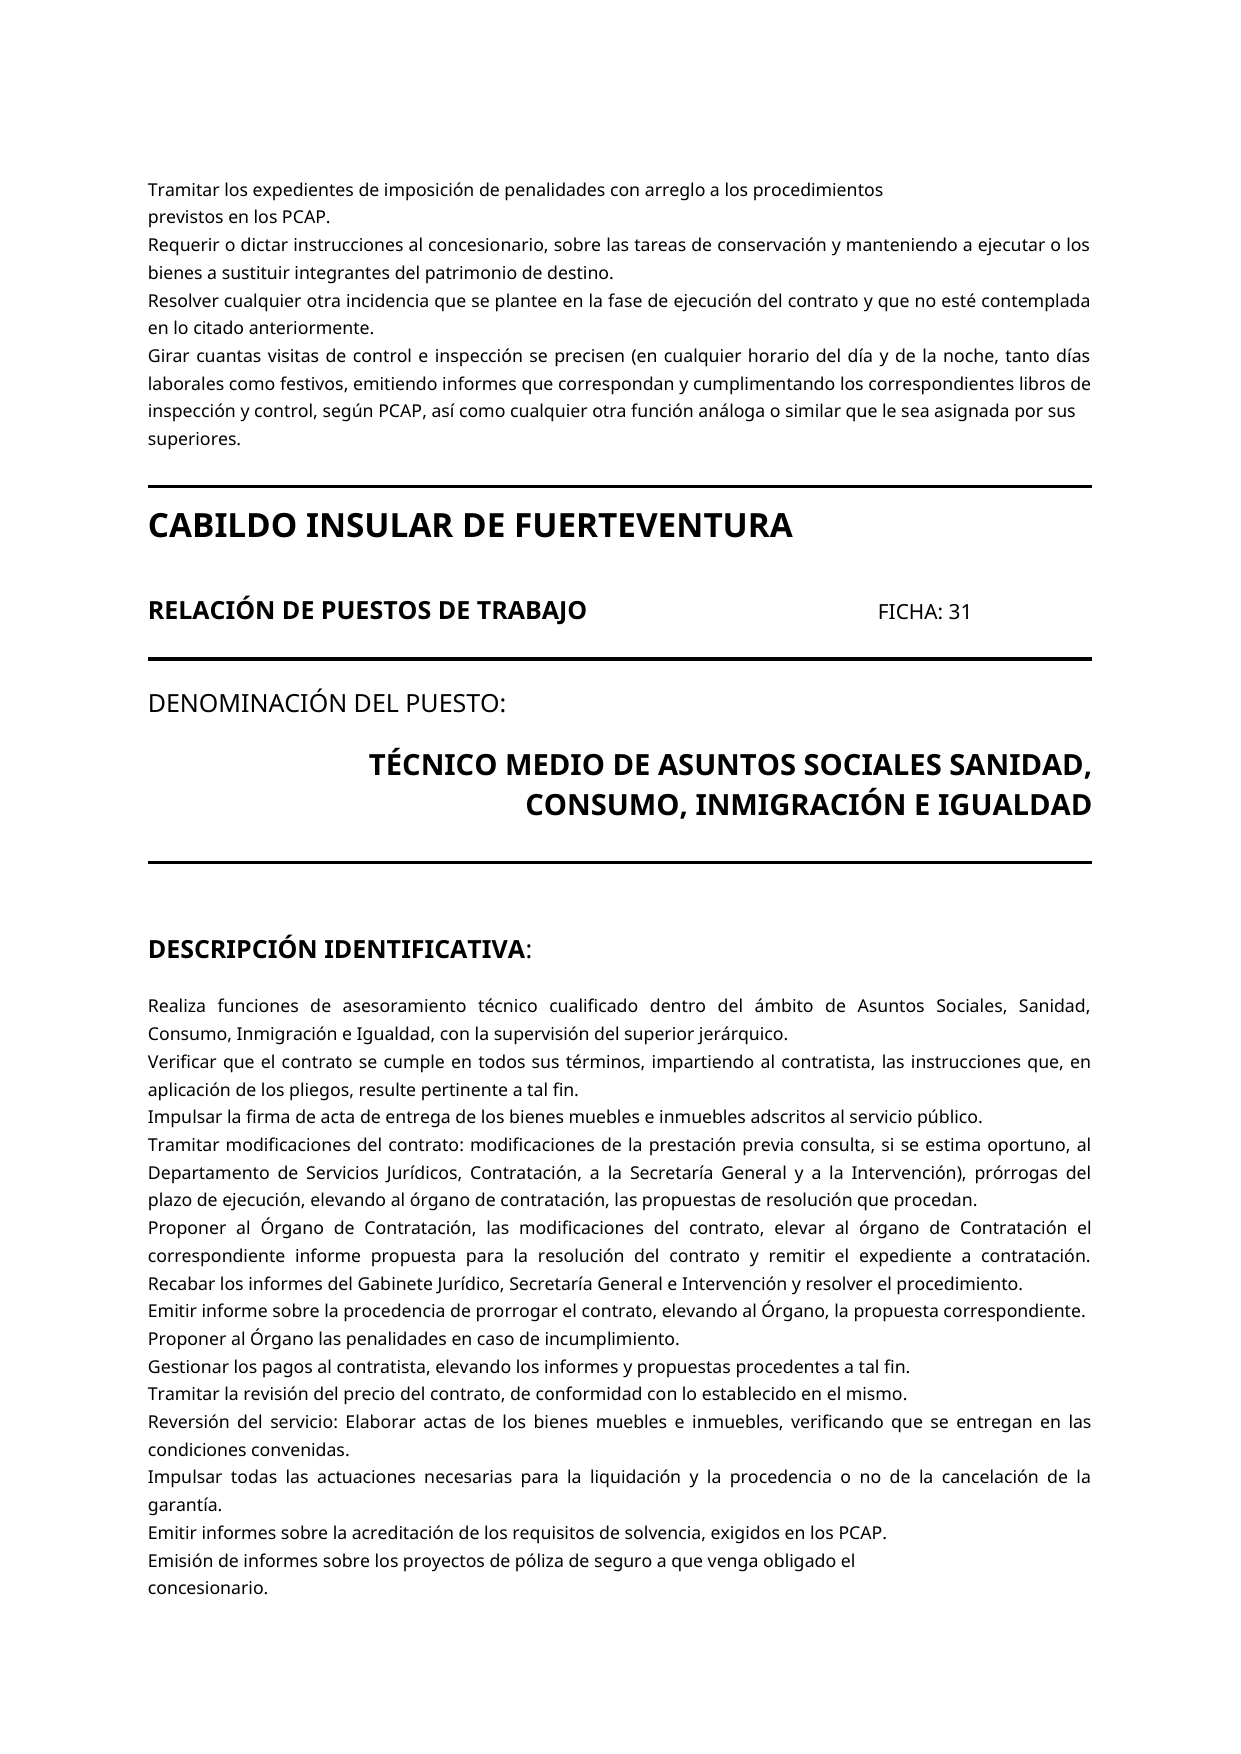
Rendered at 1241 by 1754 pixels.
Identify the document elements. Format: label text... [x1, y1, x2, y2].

text Tramitar modificaciones del contrato: modificaciones de la prestación previa consulta, si se estima oportuno, al Departamento de Servicios Jurídicos, Contratación, a la Secretaría General y a la Intervención), prórrogas del plazo de ejecución, elevando al órgano de contratación, las propuestas de resolución que procedan. [148, 1132, 1092, 1212]
text CABILDO INSULAR DE FUERTEVENTURA [148, 502, 1092, 547]
text Emitir informes sobre la acreditación de los requisitos de solvencia, exigidos en los PCAP. [148, 1520, 1092, 1544]
text Resolver cualquier otra incidencia que se plantee en la fase de ejecución del contrato y que no esté contemplada en lo citado anteriormente. [148, 288, 1092, 340]
text superiores. [148, 427, 1092, 451]
text Tramitar los expedientes de imposición de penalidades con arreglo a los procedimientos [148, 177, 1092, 201]
text Verificar que el contrato se cumple en todos sus términos, impartiendo al contratista, las instrucciones que, en aplicación de los pliegos, resulte pertinente a tal fin. [148, 1049, 1092, 1101]
text Proponer al Órgano las penalidades en caso de incumplimiento. [148, 1326, 1092, 1351]
text Girar cuantas visitas de control e inspección se precisen (en cualquier horario del día y de la noche, tanto días laborales como festivos, emitiendo informes que correspondan y cumplimentando los correspondientes libros de inspección y control, según PCAP, así como cualquier otra función análoga o similar que le sea asignada por sus [148, 343, 1092, 423]
text RELACIÓN DE PUESTOS DE TRABAJO FICHA: 31 [148, 593, 1092, 627]
text Reversión del servicio: Elaborar actas de los bienes muebles e inmuebles, verificando que se entregan en las condiciones convenidas. [148, 1409, 1092, 1461]
text Tramitar la revisión del precio del contrato, de conformidad con lo establecido en el mismo. [148, 1382, 1092, 1406]
text Impulsar todas las actuaciones necesarias para la liquidación y la procedencia o no de la cancelación de la garantía. [148, 1465, 1092, 1517]
text Requerir o dictar instrucciones al concesionario, sobre las tareas de conservación y manteniendo a ejecutar o los bienes a sustituir integrantes del patrimonio de destino. [148, 233, 1092, 284]
text Impulsar la firma de acta de entrega de los bienes muebles e inmuebles adscritos al servicio público. [148, 1105, 1092, 1129]
text Emitir informe sobre la procedencia de prorrogar el contrato, elevando al Órgano, la propuesta correspondiente. [148, 1299, 1092, 1323]
text Gestionar los pagos al contratista, elevando los informes y propuestas procedentes a tal fin. [148, 1354, 1092, 1378]
text DESCRIPCIÓN IDENTIFICATIVA: [148, 932, 1092, 966]
text Proponer al Órgano de Contratación, las modificaciones del contrato, elevar al órgano de Contratación el correspondiente informe propuesta para la resolución del contrato y remitir el expediente a contratación. Recabar los informes del Gabinete Jurídico, Secretaría General e Intervención y resolver el procedimiento. [148, 1216, 1092, 1295]
text Realiza funciones de asesoramiento técnico cualificado dentro del ámbito de Asuntos Sociales, Sanidad, Consumo, Inmigración e Igualdad, con la supervisión del superior jerárquico. [148, 994, 1092, 1046]
text concesionario. [148, 1576, 1092, 1600]
text previstos en los PCAP. [148, 205, 1092, 229]
text TÉCNICO MEDIO DE ASUNTOS SOCIALES SANIDAD, CONSUMO, INMIGRACIÓN E IGUALDAD [177, 745, 1092, 824]
text DENOMINACIÓN DEL PUESTO: [148, 686, 1092, 720]
text Emisión de informes sobre los proyectos de póliza de seguro a que venga obligado el [148, 1548, 1092, 1572]
